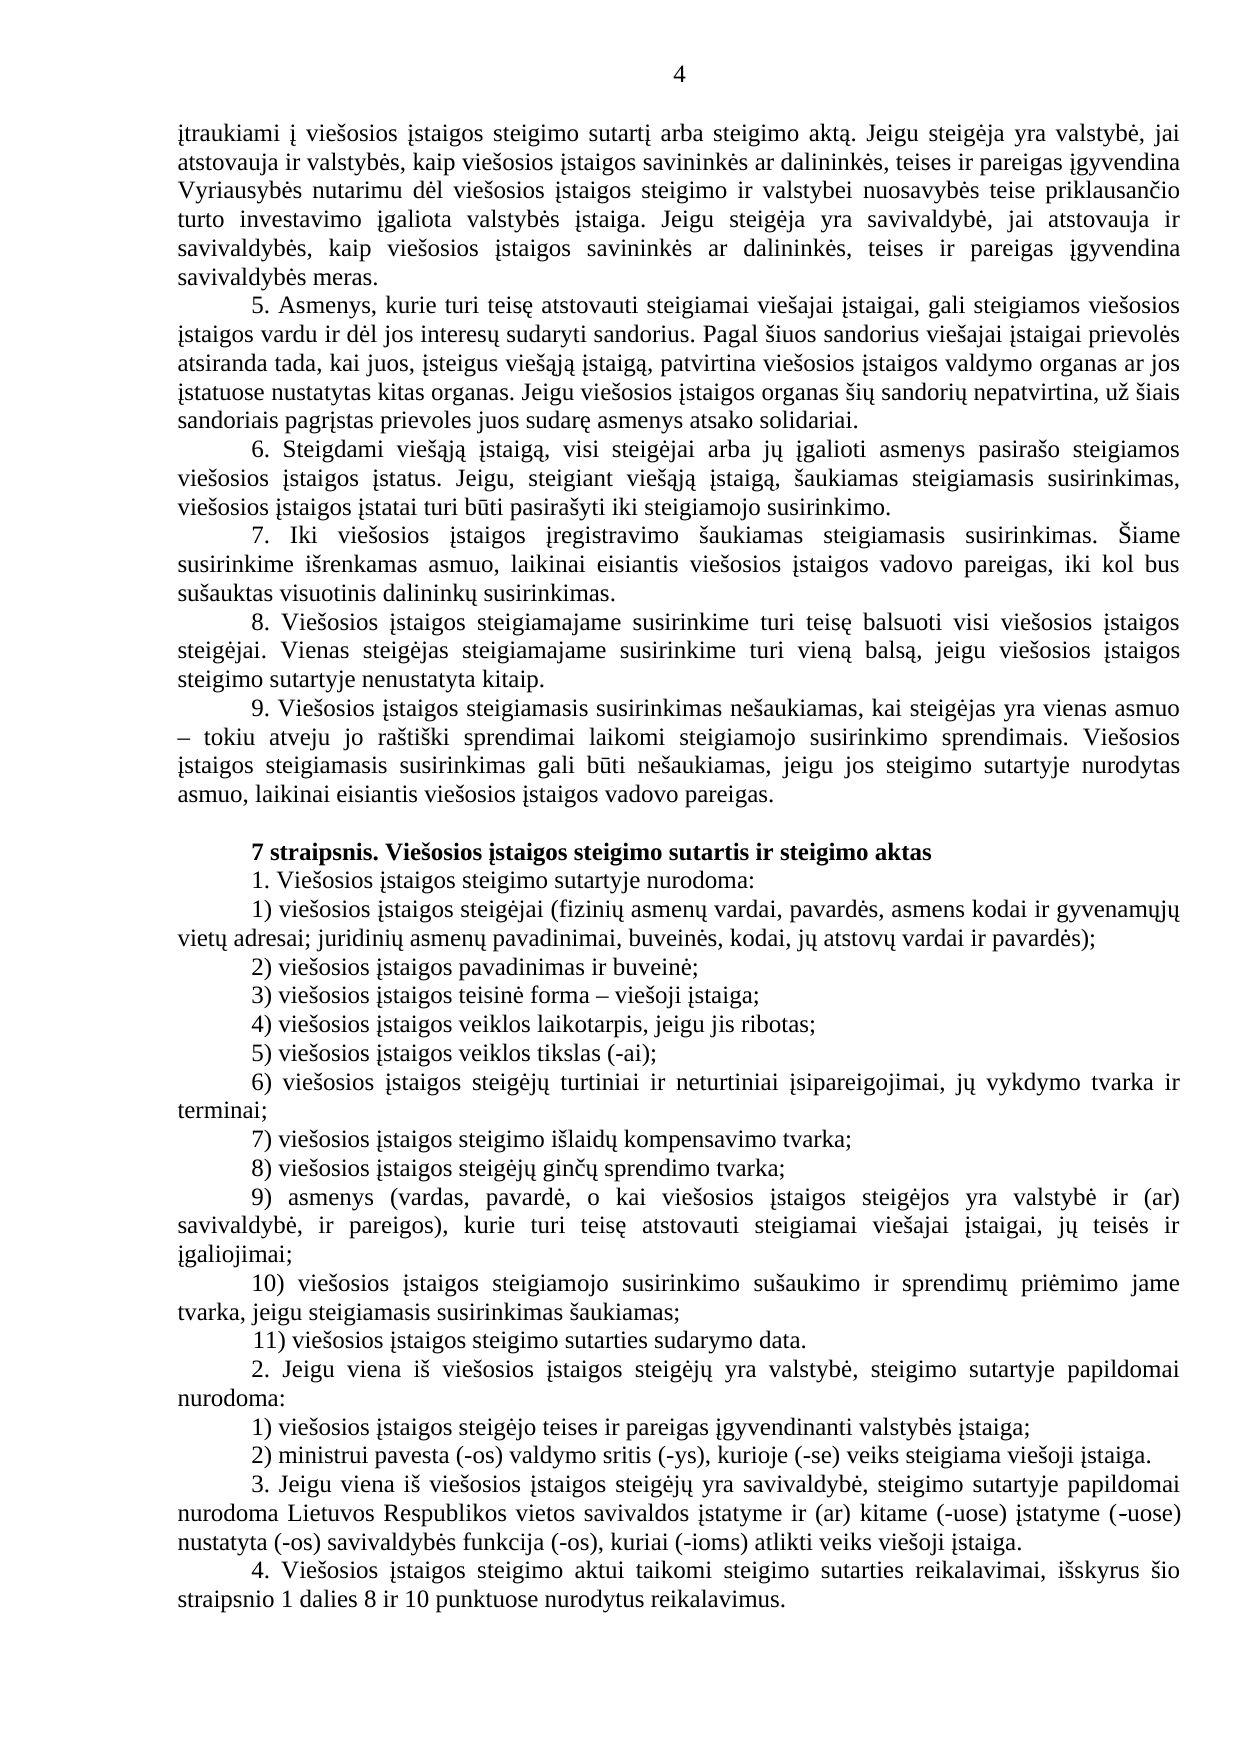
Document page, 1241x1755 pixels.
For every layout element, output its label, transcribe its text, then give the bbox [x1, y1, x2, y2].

text 4) viešosios įstaigos veiklos laikotarpis, jeigu jis ribotas; [177, 1009, 1181, 1038]
text 4. Viešosios įstaigos steigimo aktui taikomi steigimo sutarties reikalavimai, išskyrus šio straipsnio 1 dalies 8 ir 10 punktuose nurodytus reikalavimus. [177, 1556, 1181, 1613]
text 9. Viešosios įstaigos steigiamasis susirinkimas nešaukiamas, kai steigėjas yra vienas asmuo – tokiu atveju jo raštiški sprendimai laikomi steigiamojo susirinkimo sprendimais. Viešosios įstaigos steigiamasis susirinkimas gali būti nešaukiamas, jeigu jos steigimo sutartyje nurodytas asmuo, laikinai eisiantis viešosios įstaigos vadovo pareigas. [177, 693, 1181, 808]
text 1) viešosios įstaigos steigėjai (fizinių asmenų vardai, pavardės, asmens kodai ir gyvenamųjų vietų adresai; juridinių asmenų pavadinimai, buveinės, kodai, jų atstovų vardai ir pavardės); [177, 894, 1181, 952]
text 5. Asmenys, kurie turi teisę atstovauti steigiamai viešajai įstaigai, gali steigiamos viešosios įstaigos vardu ir dėl jos interesų sudaryti sandorius. Pagal šiuos sandorius viešajai įstaigai prievolės atsiranda tada, kai juos, įsteigus viešąją įstaigą, patvirtina viešosios įstaigos valdymo organas ar jos įstatuose nustatytas kitas organas. Jeigu viešosios įstaigos organas šių sandorių nepatvirtina, už šiais sandoriais pagrįstas prievoles juos sudarę asmenys atsako solidariai. [177, 291, 1181, 434]
text 1. Viešosios įstaigos steigimo sutartyje nurodoma: [177, 866, 1181, 894]
text 7. Iki viešosios įstaigos įregistravimo šaukiamas steigiamasis susirinkimas. Šiame susirinkime išrenkamas asmuo, laikinai eisiantis viešosios įstaigos vadovo pareigas, iki kol bus sušauktas visuotinis dalininkų susirinkimas. [177, 521, 1181, 607]
text 10) viešosios įstaigos steigiamojo susirinkimo sušaukimo ir sprendimų priėmimo jame tvarka, jeigu steigiamasis susirinkimas šaukiamas; [177, 1268, 1181, 1326]
text 9) asmenys (vardas, pavardė, o kai viešosios įstaigos steigėjos yra valstybė ir (ar) savivaldybė, ir pareigos), kurie turi teisę atstovauti steigiamai viešajai įstaigai, jų teisės ir įgaliojimai; [177, 1182, 1181, 1268]
text 6. Steigdami viešąją įstaigą, visi steigėjai arba jų įgalioti asmenys pasirašo steigiamos viešosios įstaigos įstatus. Jeigu, steigiant viešąją įstaigą, šaukiamas steigiamasis susirinkimas, viešosios įstaigos įstatai turi būti pasirašyti iki steigiamojo susirinkimo. [177, 434, 1181, 521]
text 2) viešosios įstaigos pavadinimas ir buveinė; [177, 952, 1181, 981]
text 8) viešosios įstaigos steigėjų ginčų sprendimo tvarka; [177, 1153, 1181, 1182]
text 3) viešosios įstaigos teisinė forma – viešoji įstaiga; [177, 981, 1181, 1009]
text 11) viešosios įstaigos steigimo sutarties sudarymo data. [177, 1326, 1181, 1354]
text 3. Jeigu viena iš viešosios įstaigos steigėjų yra savivaldybė, steigimo sutartyje papildomai nurodoma Lietuvos Respublikos vietos savivaldos įstatyme ir (ar) kitame (-uose) įstatyme (-uose) nustatyta (-os) savivaldybės funkcija (-os), kuriai (-ioms) atlikti veiks viešoji įstaiga. [177, 1469, 1181, 1556]
text 6) viešosios įstaigos steigėjų turtiniai ir neturtiniai įsipareigojimai, jų vykdymo tvarka ir terminai; [177, 1067, 1181, 1124]
text 1) viešosios įstaigos steigėjo teises ir pareigas įgyvendinanti valstybės įstaiga; [177, 1412, 1181, 1441]
text įtraukiami į viešosios įstaigos steigimo sutartį arba steigimo aktą. Jeigu steigėja yra valstybė, jai atstovauja ir valstybės, kaip viešosios įstaigos savininkės ar dalininkės, teises ir pareigas įgyvendina Vyriausybės nutarimu dėl viešosios įstaigos steigimo ir valstybei nuosavybės teise priklausančio turto investavimo įgaliota valstybės įstaiga. Jeigu steigėja yra savivaldybė, jai atstovauja ir savivaldybės, kaip viešosios įstaigos savininkės ar dalininkės, teises ir pareigas įgyvendina savivaldybės meras. [177, 118, 1181, 291]
text 2) ministrui pavesta (-os) valdymo sritis (-ys), kurioje (-se) veiks steigiama viešoji įstaiga. [177, 1441, 1181, 1469]
text 8. Viešosios įstaigos steigiamajame susirinkime turi teisę balsuoti visi viešosios įstaigos steigėjai. Vienas steigėjas steigiamajame susirinkime turi vieną balsą, jeigu viešosios įstaigos steigimo sutartyje nenustatyta kitaip. [177, 607, 1181, 693]
text 7) viešosios įstaigos steigimo išlaidų kompensavimo tvarka; [177, 1124, 1181, 1153]
text 5) viešosios įstaigos veiklos tikslas (-ai); [177, 1038, 1181, 1067]
text 2. Jeigu viena iš viešosios įstaigos steigėjų yra valstybė, steigimo sutartyje papildomai nurodoma: [177, 1354, 1181, 1412]
text 7 straipsnis. Viešosios įstaigos steigimo sutartis ir steigimo aktas [177, 837, 1181, 866]
